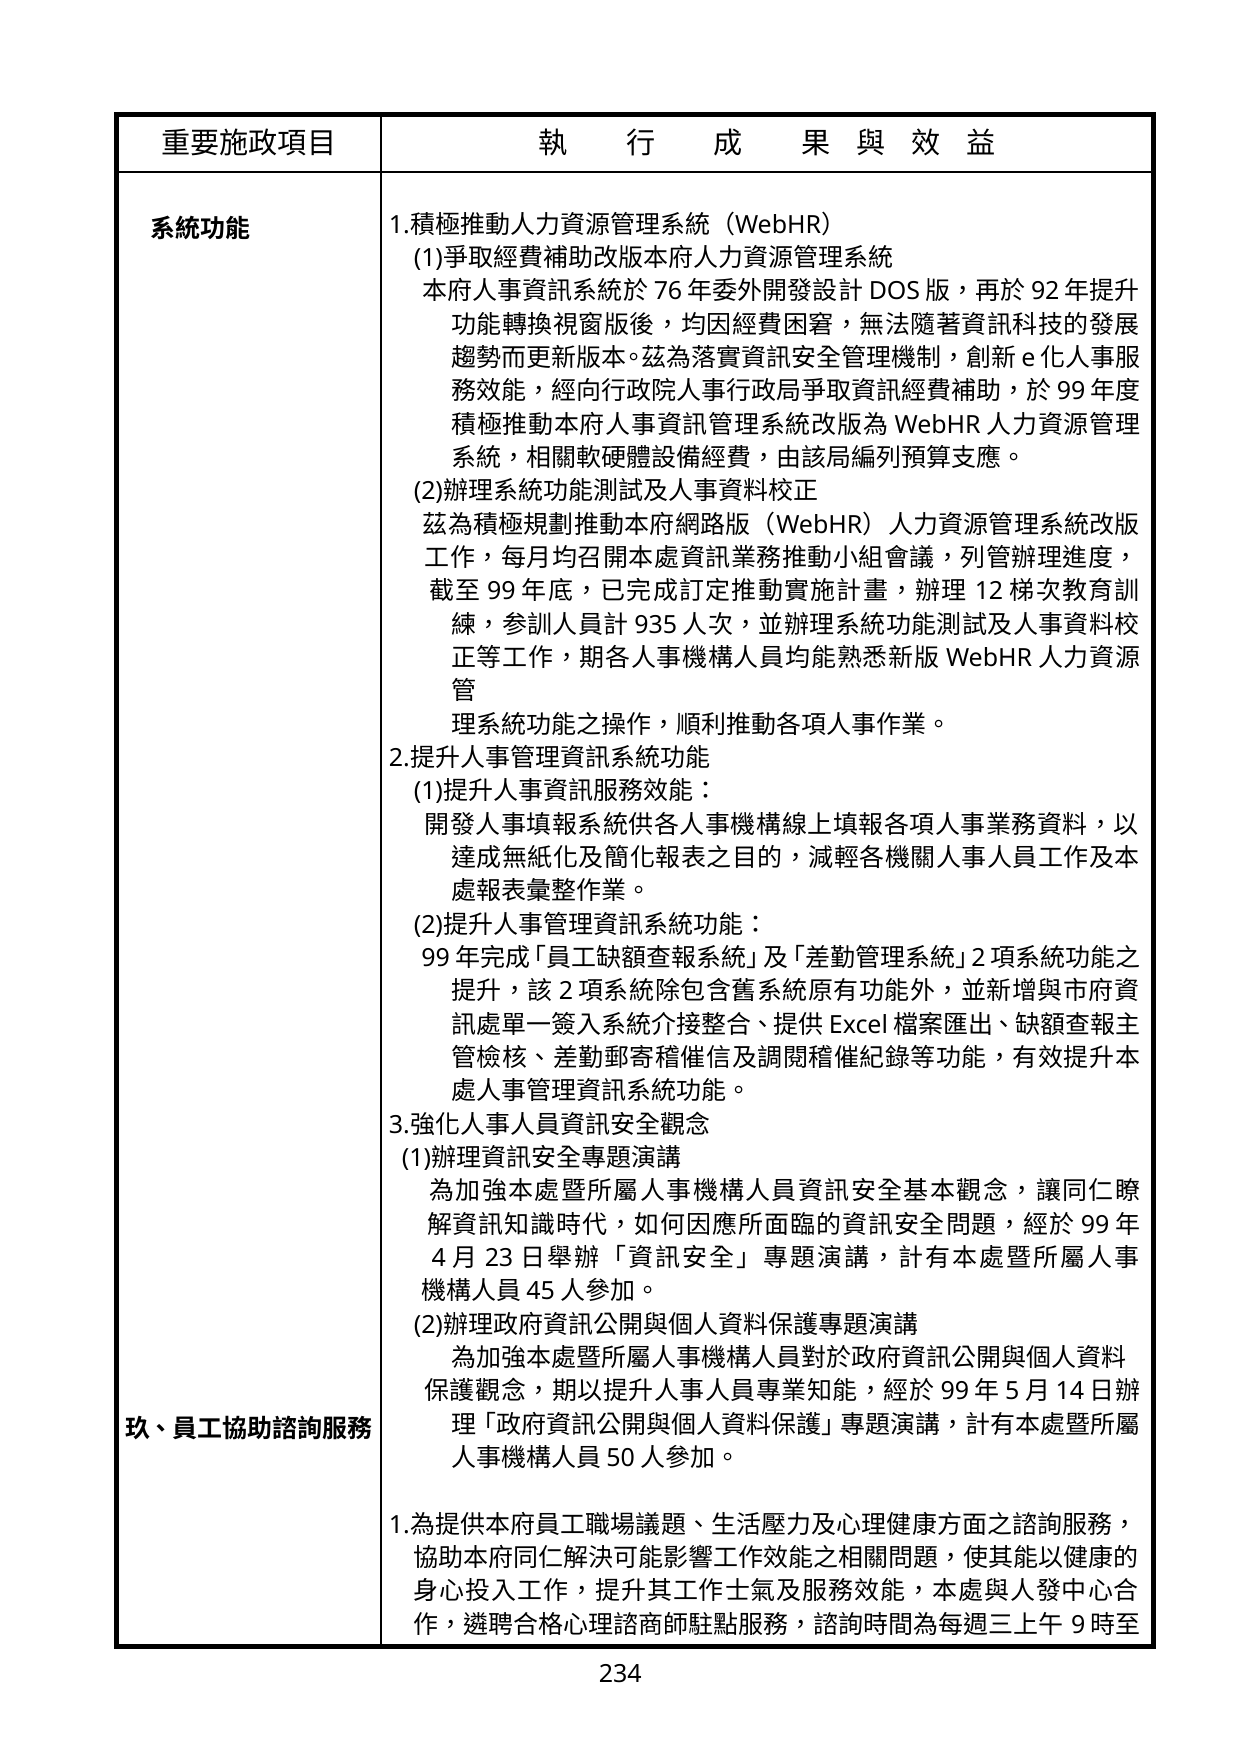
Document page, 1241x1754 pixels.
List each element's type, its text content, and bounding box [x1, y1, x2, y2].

table_header 重要施政項目 [119, 117, 380, 171]
table_cell 系統功能 玖、員工協助諮詢服務 [119, 173, 380, 1644]
table_cell 1.積極推動人力資源管理系統（WebHR） (1)爭取經費補助改版本府人力資源管理系統 本府人事資訊系統於76年委外開發設計DOS版，再於92年提升功能轉換視窗版後，均因經費困窘，無法隨著資訊科技的發展趨勢而更新版本。茲為落實資訊安全管理機制，創新e化人事服務效能，經向行政院人事行政局爭取資訊經費補助，於99年度積極推動本府人事資訊管理系統改版為WebHR人力資源管理系統，相關軟硬體設備經費，由該局編列預算支應。 (2)辦理系統功能測試及人事資料校正 茲為積極規劃推動本府網路版（WebHR）人力資源管理系統改版 工作，每月均召開本處資訊業務推動小組會議，列管辦理進度， 截至99年底，已完成訂定推動實施計畫，辦理12梯次教育訓 練，参訓人員計935人次，並辦理系統功能測試及人事資料校 正等工作，期各人事機構人員均能熟悉新版WebHR人力資源管 理系統功能之操作，順利推動各項人事作業。 2.提升人事管理資訊系統功能 (1)提升人事資訊服務效能： 開發人事填報系統供各人事機構線上填報各項人事業務資料，以達成無紙化及簡化報表之目的，減輕各機關人事人員工作及本處報表彙整作業。 (2)提升人事管理資訊系統功能： 99年完成「員工缺額查報系統」及「差勤管理系統」2項系統功能之提升，該2項系統除包含舊系統原有功能外，並新增與市府資訊處單一簽入系統介接整合、提供Excel檔案匯出、缺額查報主管檢核、差勤郵寄稽催信及調閱稽催紀錄等功能，有效提升本處人事管理資訊系統功能。 3.強化人事人員資訊安全觀念 (1)辦理資訊安全專題演講 為加強本處暨所屬人事機構人員資訊安全基本觀念，讓同仁瞭 解資訊知識時代，如何因應所面臨的資訊安全問題，經於99年 4月23日舉辦「資訊安全」專題演講，計有本處暨所屬人事 機構人員45人參加。 (2)辦理政府資訊公開與個人資料保護專題演講 為加強本處暨所屬人事機構人員對於政府資訊公開與個人資料 保護觀念，期以提升人事人員專業知能，經於99年5月14日辦理「政府資訊公開與個人資料保護」專題演講，計有本處暨所屬人事機構人員50人參加。 1.為提供本府員工職場議題、生活壓力及心理健康方面之諮詢服務， 協助本府同仁解決可能影響工作效能之相關問題，使其能以健康的 身心投入工作，提升其工作士氣及服務效能，本處與人發中心合 作，遴聘合格心理諮商師駐點服務，諮詢時間為每週三上午9時至 [382, 173, 1151, 1644]
table_header 執 行 成 果 與 效 益 [382, 117, 1151, 171]
